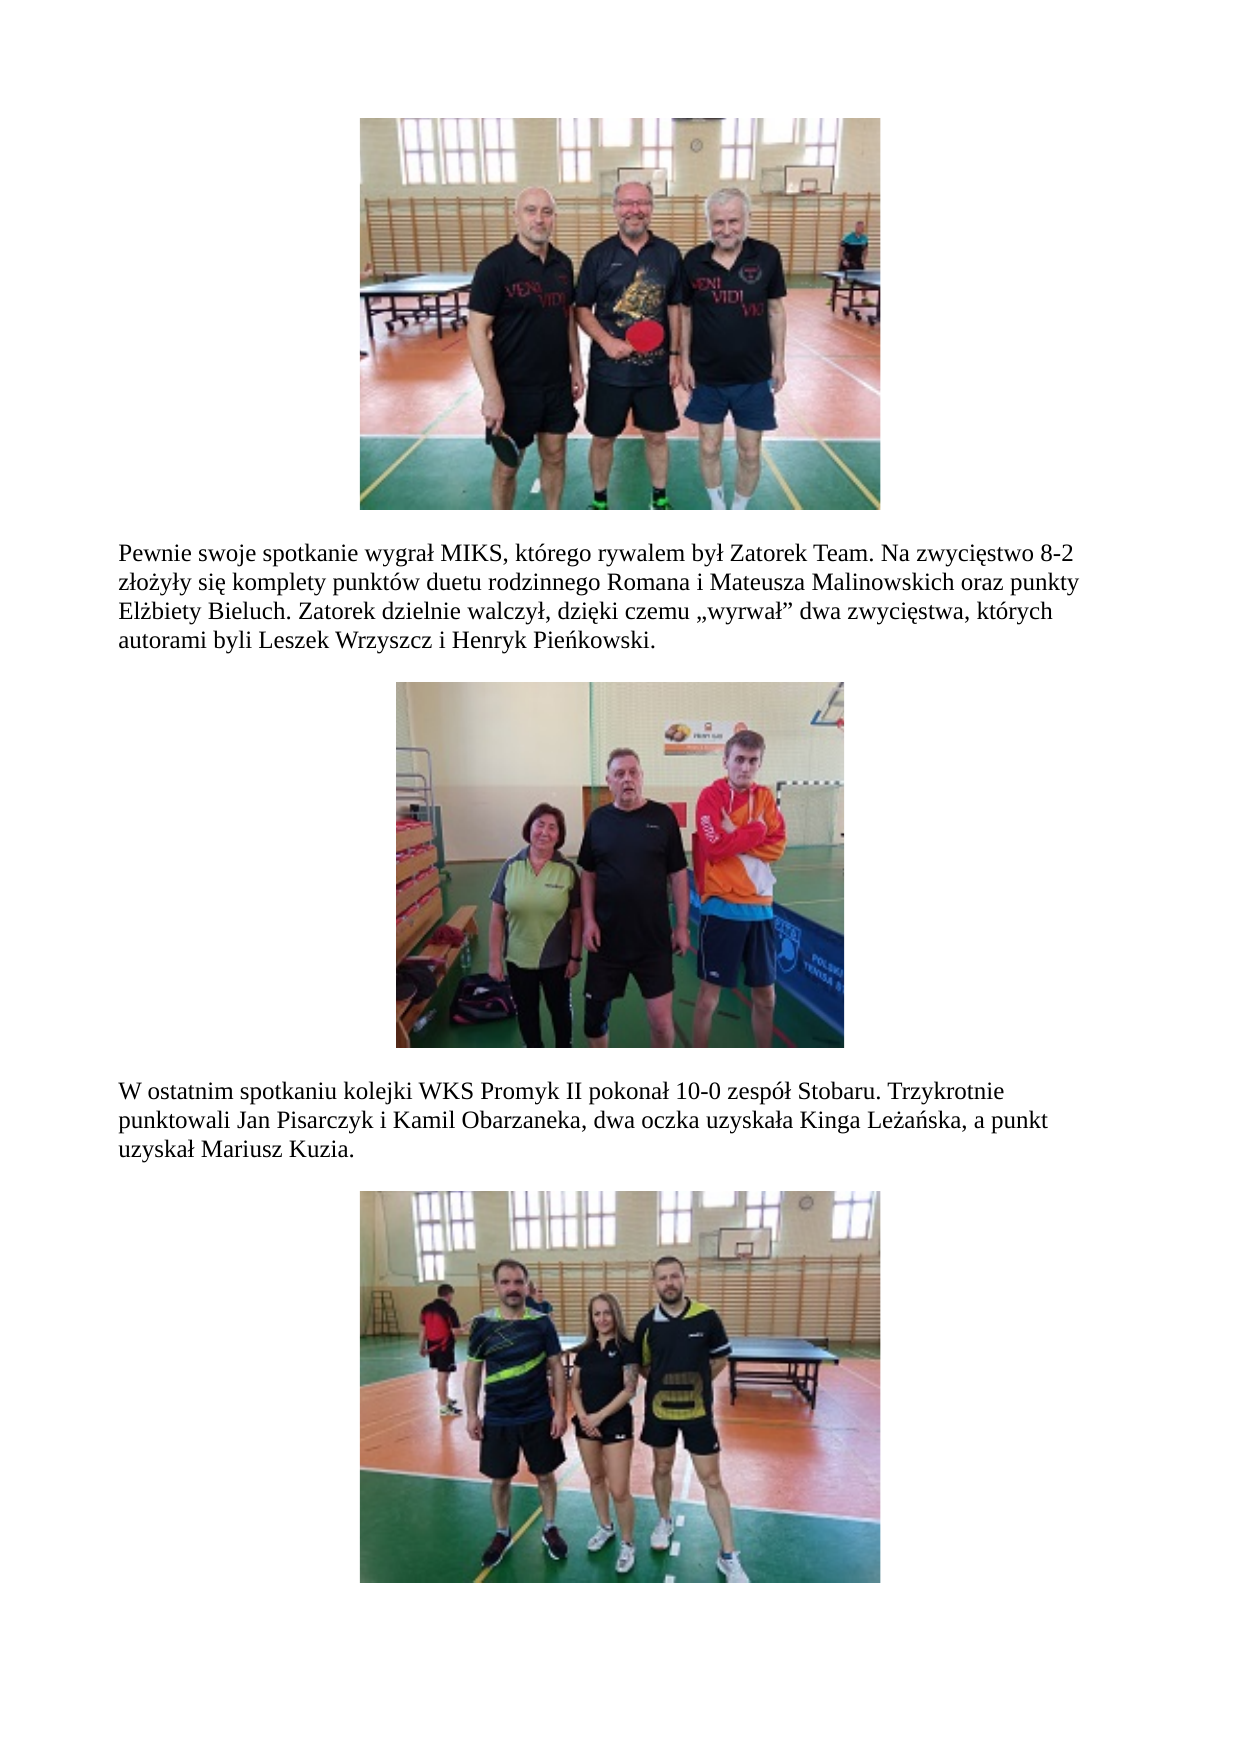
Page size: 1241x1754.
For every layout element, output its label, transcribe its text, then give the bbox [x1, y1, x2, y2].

text W ostatnim spotkaniu kolejki WKS Promyk II pokonał 10-0 zespół Stobaru. Trzykrotnie punktowali Jan Pisarczyk i Kamil Obarzaneka, dwa oczka uzyskała Kinga Leżańska, a punkt uzyskał Mariusz Kuzia. [118, 1076, 1122, 1162]
text Pewnie swoje spotkanie wygrał MIKS, którego rywalem był Zatorek Team. Na zwycięstwo 8-2 złożyły się komplety punktów duetu rodzinnego Romana i Mateusza Malinowskich oraz punkty Elżbiety Bieluch. Zatorek dzielnie walczył, dzięki czemu „wyrwał” dwa zwycięstwa, których autorami byli Leszek Wrzyszcz i Henryk Pieńkowski. [118, 538, 1122, 653]
picture [359, 118, 881, 510]
picture [359, 1191, 881, 1583]
picture [396, 682, 845, 1048]
